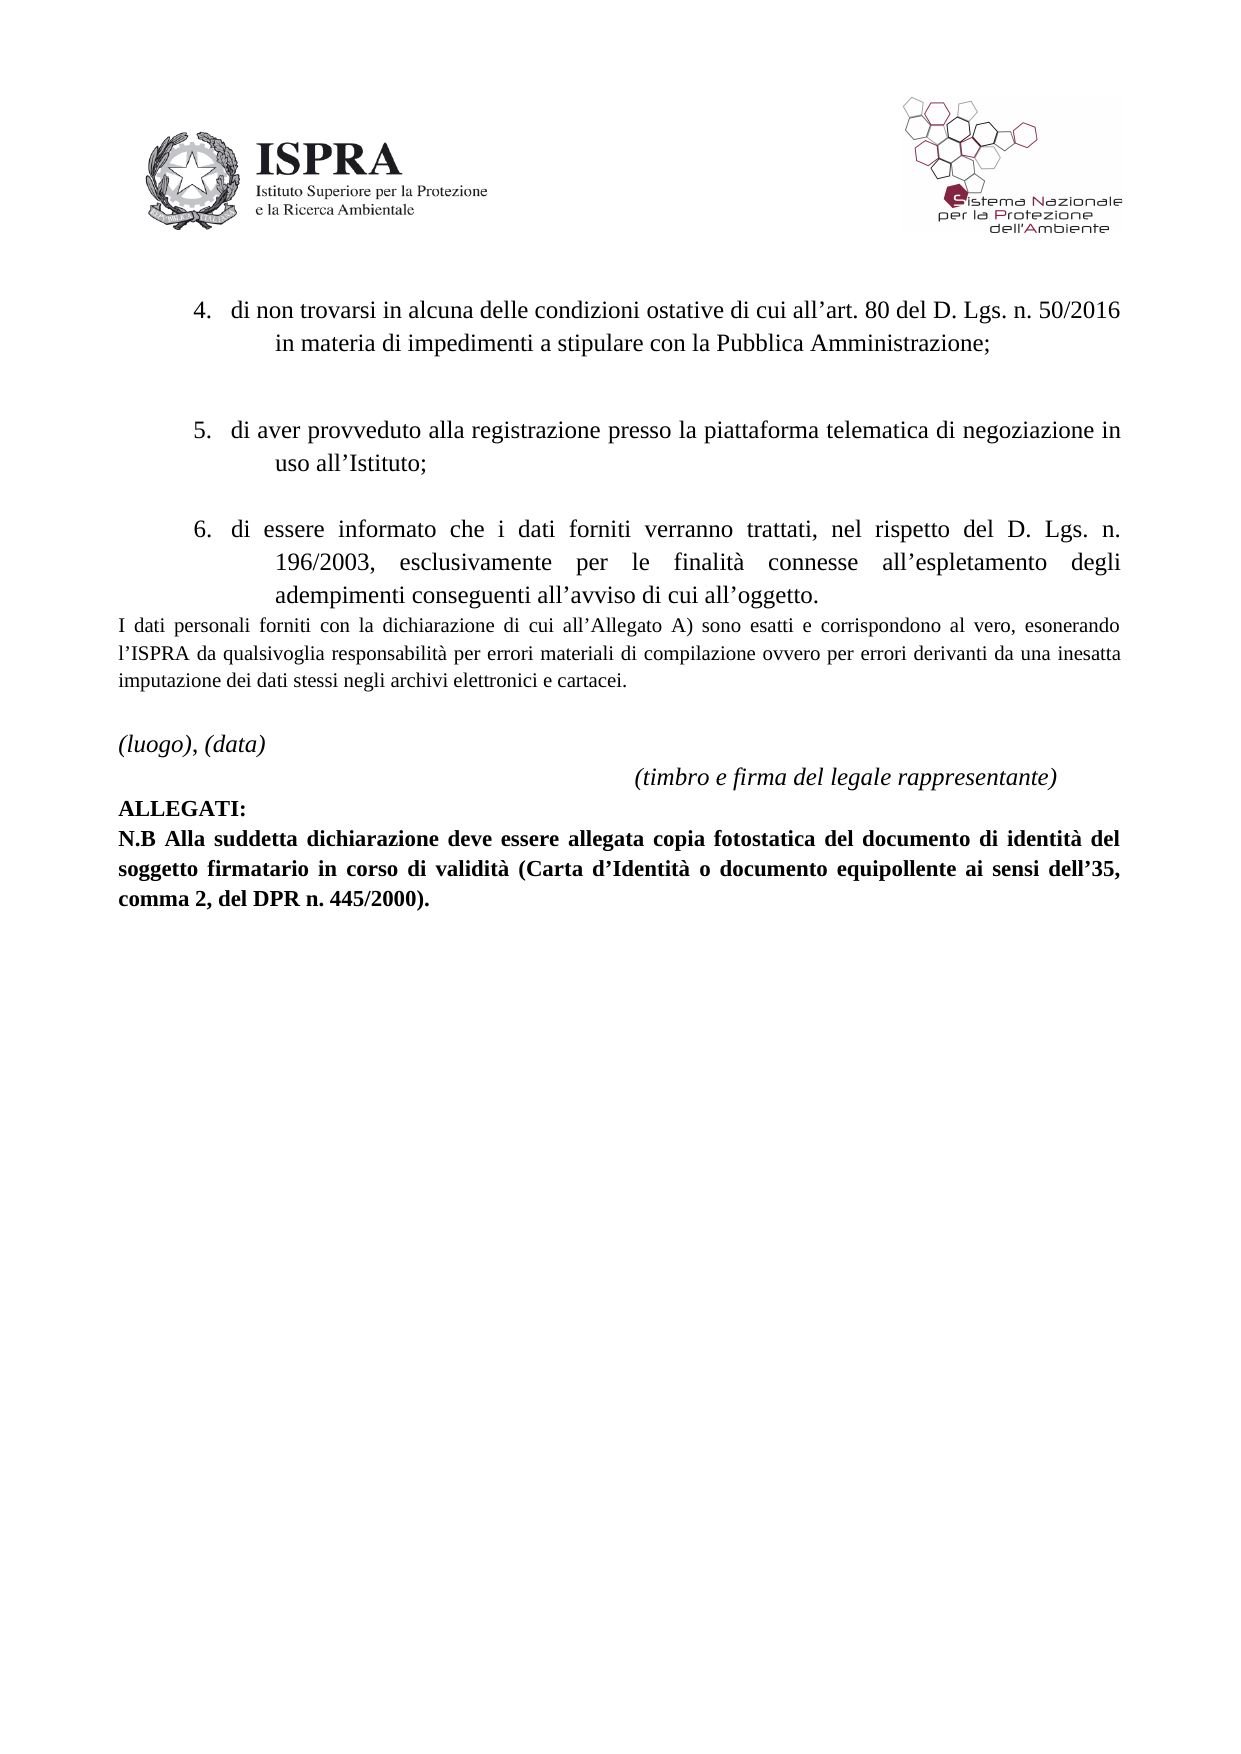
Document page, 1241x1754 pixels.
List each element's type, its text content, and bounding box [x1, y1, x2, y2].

text (timbro e firma del legale rappresentante) [561, 762, 1122, 791]
text N.B Alla suddetta dichiarazione deve essere allegata copia fotostatica del documento di identità del soggetto firmatario in corso di validità (Carta d’Identità o documento equipollente ai sensi dell’35, comma 2, del DPR n. 445/2000). [118, 825, 1122, 912]
list di essere informato che i dati forniti verranno trattati, nel rispetto del D. Lgs. n. 196/2003, esclusivamente per le finalità connesse all’espletamento degli adempimenti conseguenti all’avviso di cui all’oggetto. [193, 514, 1122, 609]
text (luogo), (data) [118, 729, 1122, 757]
list di aver provveduto alla registrazione presso la piattaforma telematica di negoziazione in uso all’Istituto; [193, 415, 1122, 477]
text ALLEGATI: [118, 795, 1122, 821]
list di non trovarsi in alcuna delle condizioni ostative di cui all’art. 80 del D. Lgs. n. 50/2016 in materia di impedimenti a stipulare con la Pubblica Amministrazione; [193, 295, 1122, 357]
text I dati personali forniti con la dichiarazione di cui all’Allegato A) sono esatti e corrispondono al vero, esonerando l’ISPRA da qualsivoglia responsabilità per errori materiali di compilazione ovvero per errori derivanti da una inesatta imputazione dei dati stessi negli archivi elettronici e cartacei. [118, 613, 1122, 692]
